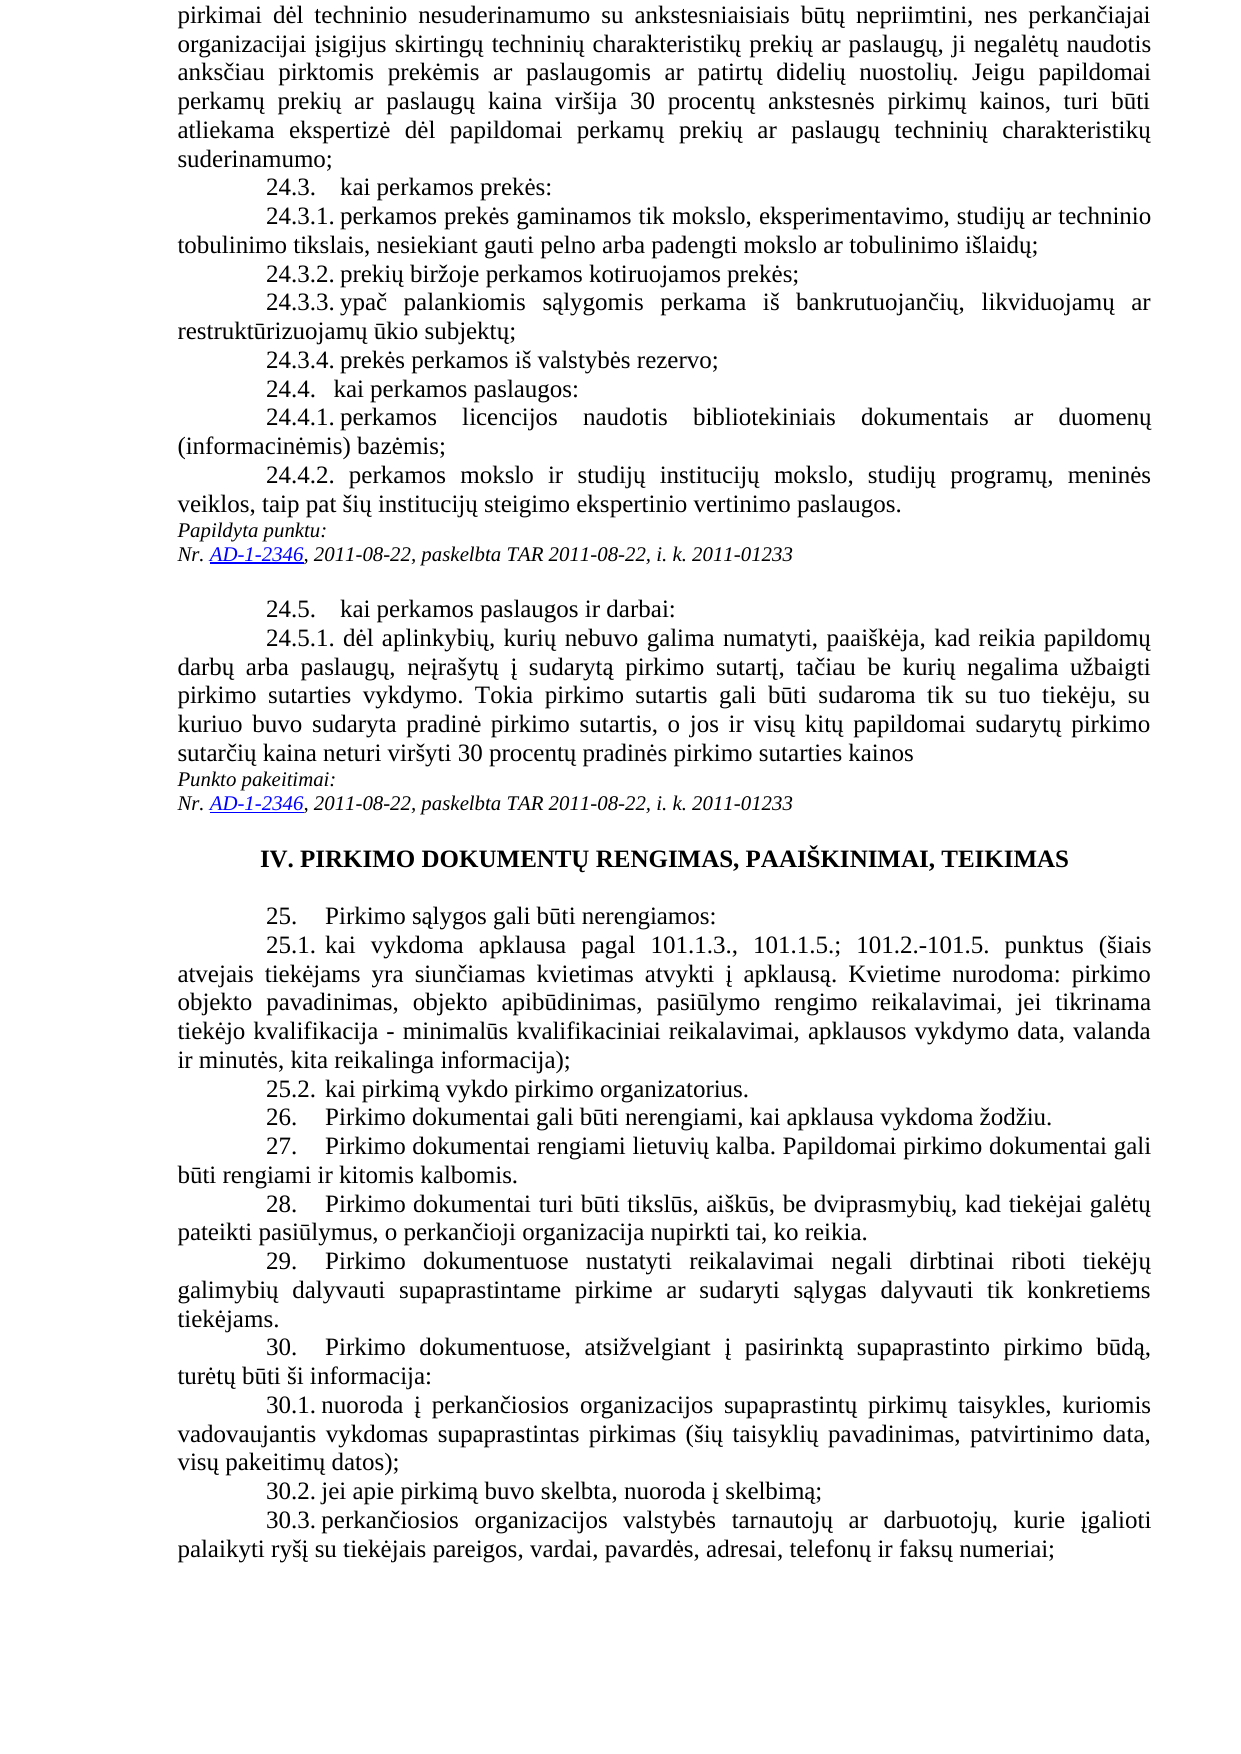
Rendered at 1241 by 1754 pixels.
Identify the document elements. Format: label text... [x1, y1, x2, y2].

text Punkto pakeitimai: [177, 767, 1152, 791]
text 24.4. kai perkamos paslaugos: [177, 374, 1152, 402]
text 24.4.1. perkamos licencijos naudotis bibliotekiniais dokumentais ar duomenų (informacinėmis) bazėmis; [177, 402, 1152, 460]
text 24.5.1. dėl aplinkybių, kurių nebuvo galima numatyti, paaiškėja, kad reikia papildomų darbų arba paslaugų, neįrašytų į sudarytą pirkimo sutartį, tačiau be kurių negalima užbaigti pirkimo sutarties vykdymo. Tokia pirkimo sutartis gali būti sudaroma tik su tuo tiekėju, su kuriuo buvo sudaryta pradinė pirkimo sutartis, o jos ir visų kitų papildomai sudarytų pirkimo sutarčių kaina neturi viršyti 30 procentų pradinės pirkimo sutarties kainos [177, 623, 1152, 767]
text 24.3. kai perkamos prekės: [177, 172, 1152, 201]
text 30.1. nuoroda į perkančiosios organizacijos supaprastintų pirkimų taisykles, kuriomis vadovaujantis vykdomas supaprastintas pirkimas (šių taisyklių pavadinimas, patvirtinimo data, visų pakeitimų datos); [177, 1390, 1152, 1476]
text 30. Pirkimo dokumentuose, atsižvelgiant į pasirinktą supaprastinto pirkimo būdą, turėtų būti ši informacija: [177, 1332, 1152, 1390]
text 28. Pirkimo dokumentai turi būti tikslūs, aiškūs, be dviprasmybių, kad tiekėjai galėtų pateikti pasiūlymus, o perkančioji organizacija nupirkti tai, ko reikia. [177, 1189, 1152, 1246]
text Papildyta punktu: [177, 517, 1152, 542]
text 24.3.1. perkamos prekės gaminamos tik mokslo, eksperimentavimo, studijų ar techninio tobulinimo tikslais, nesiekiant gauti pelno arba padengti mokslo ar tobulinimo išlaidų; [177, 201, 1152, 259]
text 24.3.4. prekės perkamos iš valstybės rezervo; [177, 345, 1152, 374]
text 25.1. kai vykdoma apklausa pagal 101.1.3., 101.1.5.; 101.2.-101.5. punktus (šiais atvejais tiekėjams yra siunčiamas kvietimas atvykti į apklausą. Kvietime nurodoma: pirkimo objekto pavadinimas, objekto apibūdinimas, pasiūlymo rengimo reikalavimai, jei tikrinama tiekėjo kvalifikacija - minimalūs kvalifikaciniai reikalavimai, apklausos vykdymo data, valanda ir minutės, kita reikalinga informacija); [177, 930, 1152, 1074]
text Nr. AD-1-2346, 2011-08-22, paskelbta TAR 2011-08-22, i. k. 2011-01233 [177, 542, 1152, 566]
text 24.3.3. ypač palankiomis sąlygomis perkama iš bankrutuojančių, likviduojamų ar restruktūrizuojamų ūkio subjektų; [177, 287, 1152, 345]
text 26. Pirkimo dokumentai gali būti nerengiami, kai apklausa vykdoma žodžiu. [177, 1102, 1152, 1131]
text 25. Pirkimo sąlygos gali būti nerengiamos: [177, 901, 1152, 930]
text Nr. AD-1-2346, 2011-08-22, paskelbta TAR 2011-08-22, i. k. 2011-01233 [177, 791, 1152, 815]
text 30.2. jei apie pirkimą buvo skelbta, nuoroda į skelbimą; [177, 1476, 1152, 1505]
text 24.5. kai perkamos paslaugos ir darbai: [177, 594, 1152, 623]
text pirkimai dėl techninio nesuderinamumo su ankstesniaisiais būtų nepriimtini, nes perkančiajai organizacijai įsigijus skirtingų techninių charakteristikų prekių ar paslaugų, ji negalėtų naudotis anksčiau pirktomis prekėmis ar paslaugomis ar patirtų didelių nuostolių. Jeigu papildomai perkamų prekių ar paslaugų kaina viršija 30 procentų ankstesnės pirkimų kainos, turi būti atliekama ekspertizė dėl papildomai perkamų prekių ar paslaugų techninių charakteristikų suderinamumo; [177, 0, 1152, 172]
text 29. Pirkimo dokumentuose nustatyti reikalavimai negali dirbtinai riboti tiekėjų galimybių dalyvauti supaprastintame pirkime ar sudaryti sąlygas dalyvauti tik konkretiems tiekėjams. [177, 1246, 1152, 1332]
text 27. Pirkimo dokumentai rengiami lietuvių kalba. Papildomai pirkimo dokumentai gali būti rengiami ir kitomis kalbomis. [177, 1131, 1152, 1189]
text 24.4.2. perkamos mokslo ir studijų institucijų mokslo, studijų programų, meninės veiklos, taip pat šių institucijų steigimo ekspertinio vertinimo paslaugos. [177, 460, 1152, 517]
text 25.2. kai pirkimą vykdo pirkimo organizatorius. [177, 1074, 1152, 1102]
text IV. PIRKIMO DOKUMENTŲ RENGIMAS, PAAIŠKINIMAI, TEIKIMAS [177, 844, 1152, 872]
text 24.3.2. prekių biržoje perkamos kotiruojamos prekės; [177, 259, 1152, 287]
text 30.3. perkančiosios organizacijos valstybės tarnautojų ar darbuotojų, kurie įgalioti palaikyti ryšį su tiekėjais pareigos, vardai, pavardės, adresai, telefonų ir faksų numeriai; [177, 1505, 1152, 1562]
